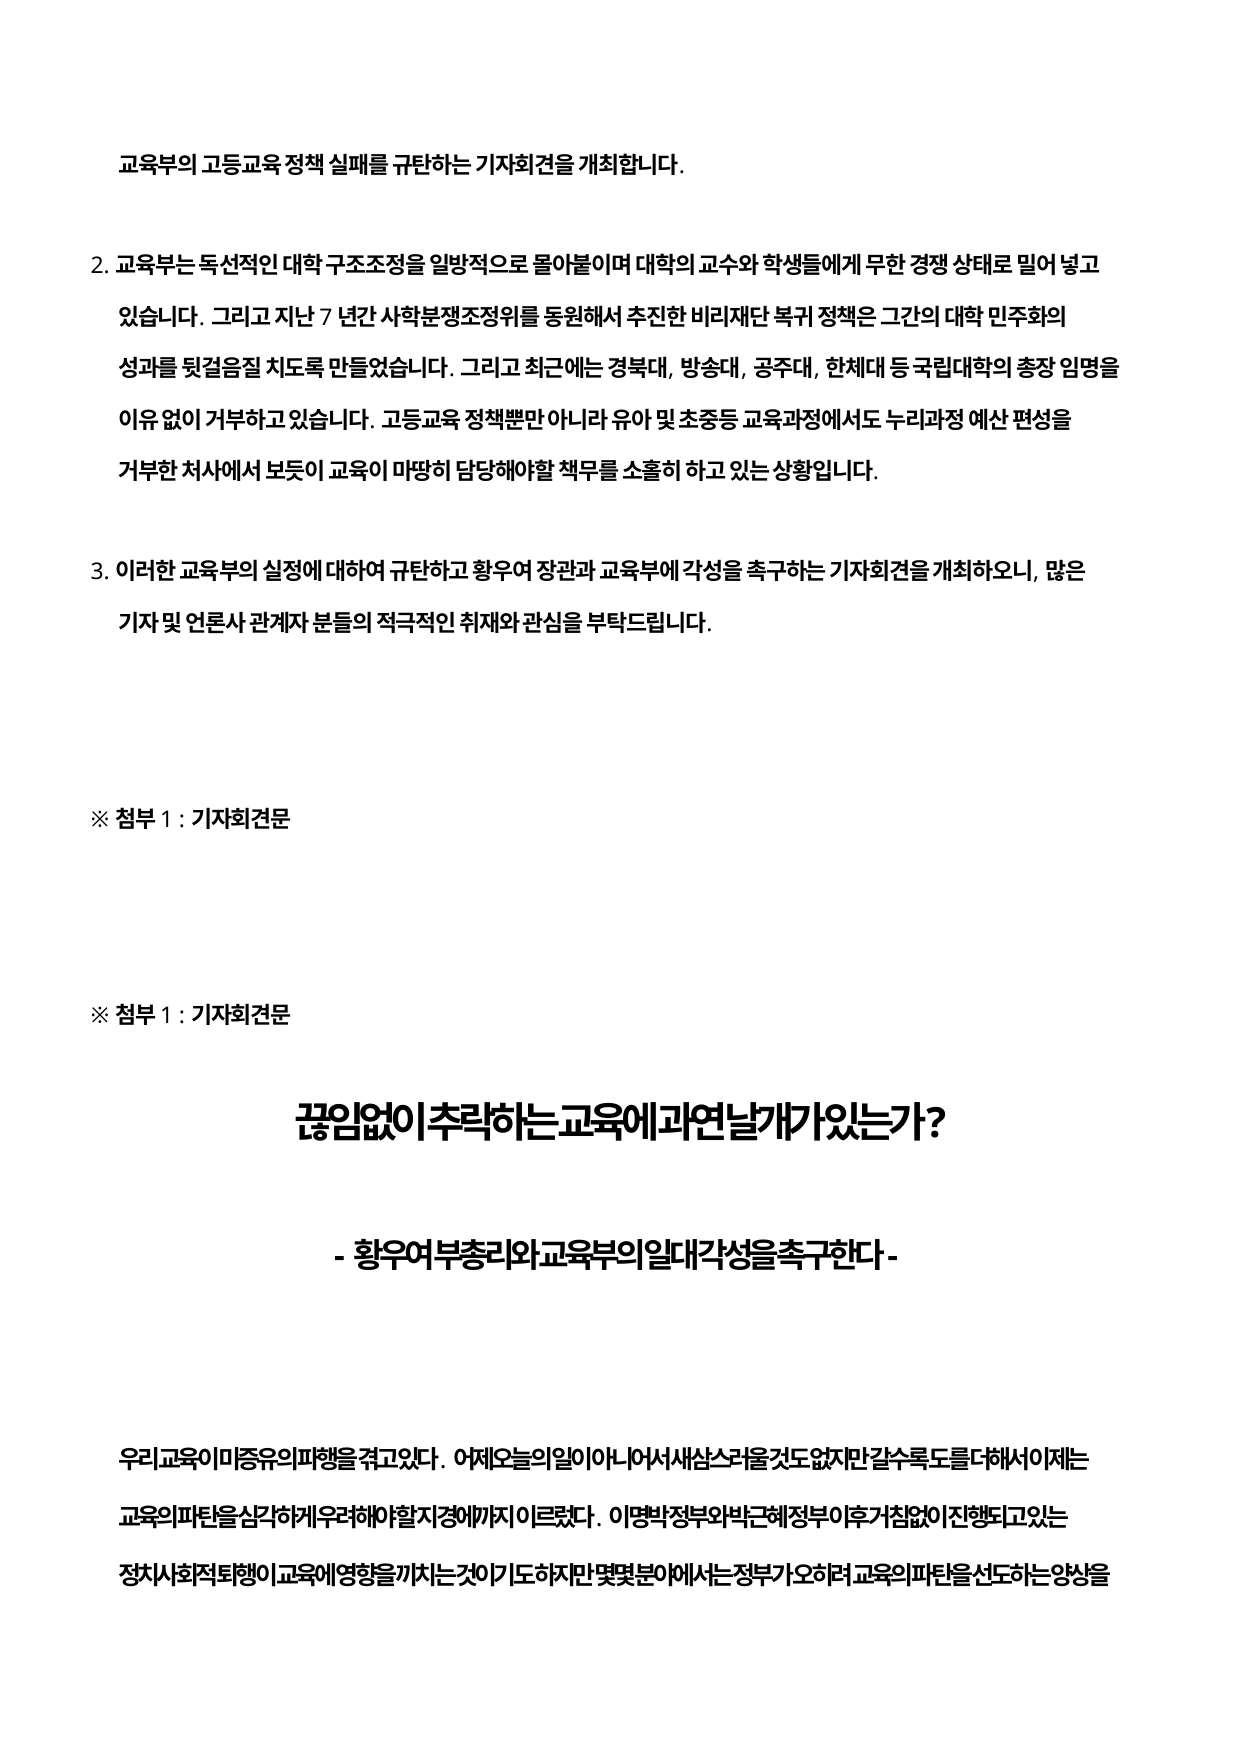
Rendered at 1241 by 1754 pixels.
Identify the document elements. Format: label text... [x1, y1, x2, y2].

text 교육부의 고등교육 정책 실패를 규탄하는 기자회견을 개최합니다. [90, 147, 1122, 180]
text 우리 교육이 미증유의 파행을 겪고 있다. 어제오늘의 일이 아니어서 새삼스러울 것도 없지만 갈수록 도를 더해서 이제는 교육의 파탄을 심각하게 우려해야 할 지경에까지 이르렀다. 이명박 정부와 박근혜 정부 이후 거침없이 진행되고 있는 정치사회적 퇴행이 교육에 영향을 끼치는 것이기도 하지만 몇몇 분야에서는 정부가 오히려 교육의 파탄을 선도하는 양상을 [118, 1439, 1122, 1591]
text 2. 교육부는 독선적인 대학 구조조정을 일방적으로 몰아붙이며 대학의 교수와 학생들에게 무한 경쟁 상태로 밀어 넣고 있습니다. 그리고 지난 7년간 사학분쟁조정위를 동원해서 추진한 비리재단 복귀 정책은 그간의 대학 민주화의 성과를 뒷걸음질 치도록 만들었습니다. 그리고 최근에는 경북대, 방송대, 공주대, 한체대 등 국립대학의 총장 임명을 이유 없이 거부하고 있습니다. 고등교육 정책뿐만 아니라 유아 및 초중등 교육과정에서도 누리과정 예산 편성을 거부한 처사에서 보듯이 교육이 마땅히 담당해야할 책무를 소홀히 하고 있는 상황입니다. [90, 247, 1122, 486]
text 3. 이러한 교육부의 실정에 대하여 규탄하고 황우여 장관과 교육부에 각성을 촉구하는 기자회견을 개최하오니, 많은 기자 및 언론사 관계자 분들의 적극적인 취재와 관심을 부탁드립니다. [90, 553, 1122, 638]
text ※ 첨부 1 : 기자회견문 [90, 801, 1122, 834]
text - 황우여 부총리와 교육부의 일대 각성을 촉구한다 - [118, 1228, 1122, 1277]
text ※ 첨부 1 : 기자회견문 [90, 997, 1122, 1031]
text 끊임없이 추락하는 교육에 과연 날개가 있는가? [118, 1089, 1122, 1150]
